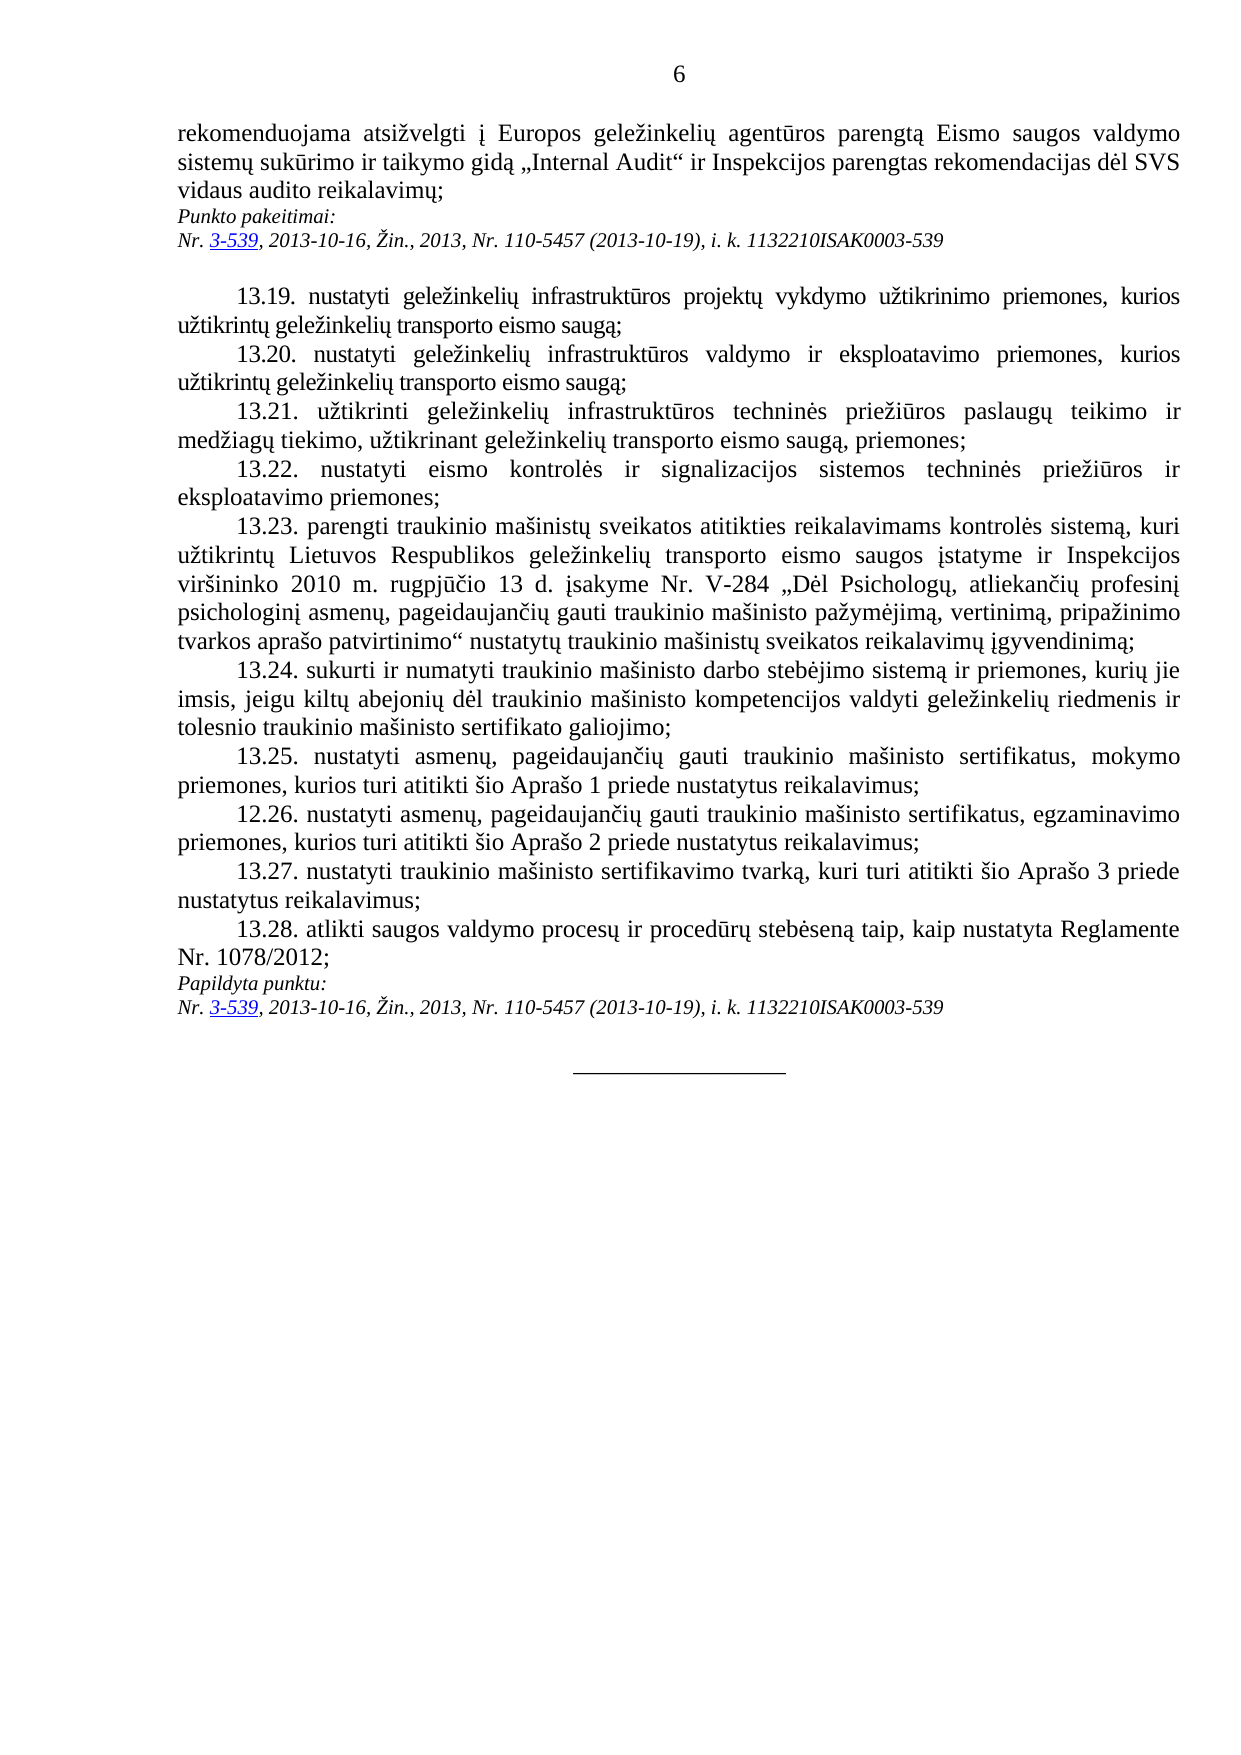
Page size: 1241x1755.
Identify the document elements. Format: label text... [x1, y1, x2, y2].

text _________________ [177, 1048, 1181, 1077]
text 13.27. nustatyti traukinio mašinisto sertifikavimo tvarką, kuri turi atitikti šio Aprašo 3 priede nustatytus reikalavimus; [177, 856, 1181, 914]
text 13.23. parengti traukinio mašinistų sveikatos atitikties reikalavimams kontrolės sistemą, kuri užtikrintų Lietuvos Respublikos geležinkelių transporto eismo saugos įstatyme ir Inspekcijos viršininko 2010 m. rugpjūčio 13 d. įsakyme Nr. V-284 „Dėl Psichologų, atliekančių profesinį psichologinį asmenų, pageidaujančių gauti traukinio mašinisto pažymėjimą, vertinimą, pripažinimo tvarkos aprašo patvirtinimo“ nustatytų traukinio mašinistų sveikatos reikalavimų įgyvendinimą; [177, 511, 1181, 655]
text 13.19. nustatyti geležinkelių infrastruktūros projektų vykdymo užtikrinimo priemones, kurios užtikrintų geležinkelių transporto eismo saugą; [177, 281, 1181, 339]
text Papildyta punktu: [177, 971, 1181, 995]
text Nr. 3-539, 2013-10-16, Žin., 2013, Nr. 110-5457 (2013-10-19), i. k. 1132210ISAK0003-539 [177, 228, 1181, 252]
text 13.22. nustatyti eismo kontrolės ir signalizacijos sistemos techninės priežiūros ir eksploatavimo priemones; [177, 454, 1181, 511]
text 13.20. nustatyti geležinkelių infrastruktūros valdymo ir eksploatavimo priemones, kurios užtikrintų geležinkelių transporto eismo saugą; [177, 339, 1181, 396]
text Punkto pakeitimai: [177, 204, 1181, 228]
text 13.28. atlikti saugos valdymo procesų ir procedūrų stebėseną taip, kaip nustatyta Reglamente Nr. 1078/2012; [177, 914, 1181, 971]
text 13.24. sukurti ir numatyti traukinio mašinisto darbo stebėjimo sistemą ir priemones, kurių jie imsis, jeigu kiltų abejonių dėl traukinio mašinisto kompetencijos valdyti geležinkelių riedmenis ir tolesnio traukinio mašinisto sertifikato galiojimo; [177, 655, 1181, 741]
text 12.26. nustatyti asmenų, pageidaujančių gauti traukinio mašinisto sertifikatus, egzaminavimo priemones, kurios turi atitikti šio Aprašo 2 priede nustatytus reikalavimus; [177, 799, 1181, 856]
text 13.25. nustatyti asmenų, pageidaujančių gauti traukinio mašinisto sertifikatus, mokymo priemones, kurios turi atitikti šio Aprašo 1 priede nustatytus reikalavimus; [177, 741, 1181, 799]
text rekomenduojama atsižvelgti į Europos geležinkelių agentūros parengtą Eismo saugos valdymo sistemų sukūrimo ir taikymo gidą „Internal Audit“ ir Inspekcijos parengtas rekomendacijas dėl SVS vidaus audito reikalavimų; [177, 118, 1181, 204]
text Nr. 3-539, 2013-10-16, Žin., 2013, Nr. 110-5457 (2013-10-19), i. k. 1132210ISAK0003-539 [177, 995, 1181, 1019]
text 13.21. užtikrinti geležinkelių infrastruktūros techninės priežiūros paslaugų teikimo ir medžiagų tiekimo, užtikrinant geležinkelių transporto eismo saugą, priemones; [177, 396, 1181, 454]
